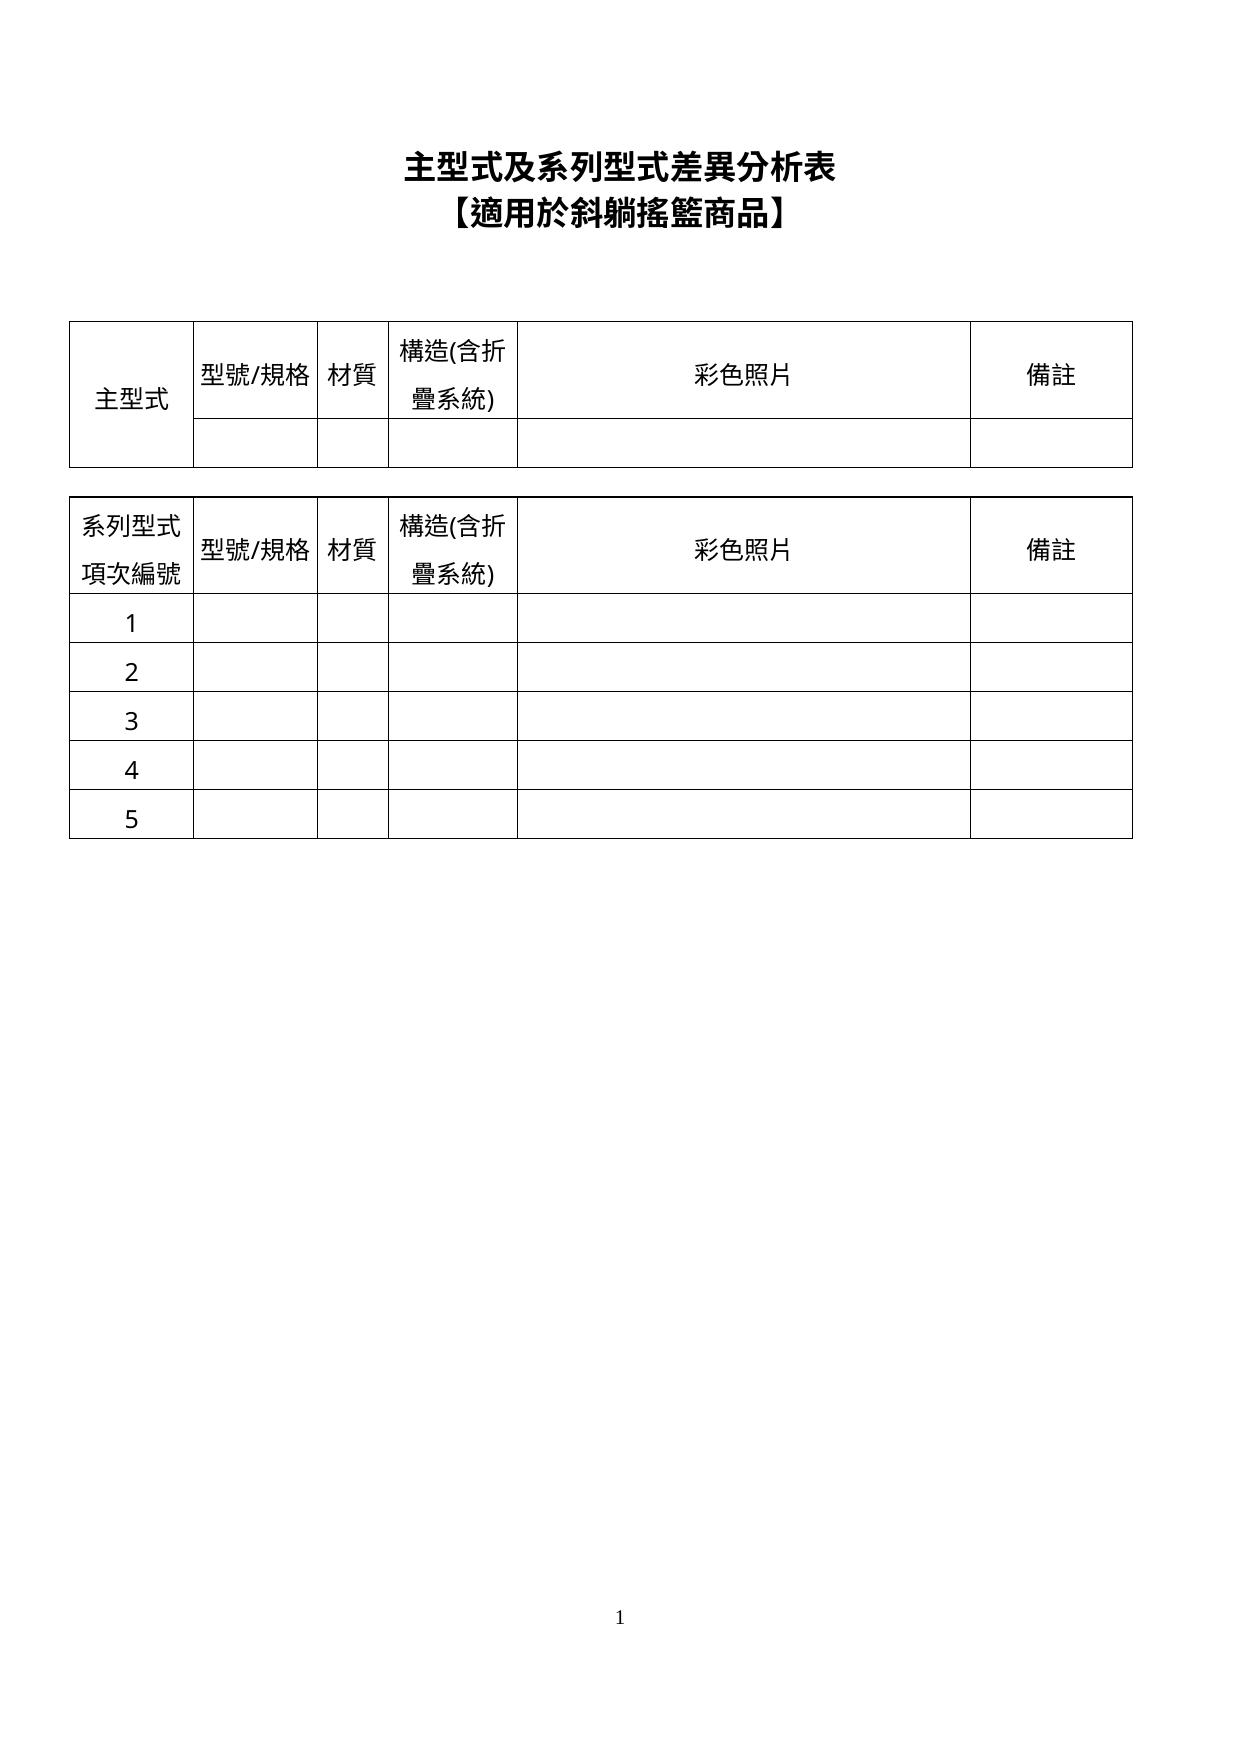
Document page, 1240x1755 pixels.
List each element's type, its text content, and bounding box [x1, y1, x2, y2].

table_cell [194, 594, 317, 642]
table_cell [194, 419, 317, 467]
table_cell [518, 419, 970, 467]
table_cell [971, 790, 1132, 838]
table_header 系列型式項次編號 [70, 498, 193, 593]
table_header 彩色照片 [518, 322, 970, 418]
table_cell [518, 594, 970, 642]
table_header 主型式 [70, 322, 193, 467]
table_cell [318, 594, 388, 642]
table_cell 4 [70, 741, 193, 789]
table_cell [389, 643, 517, 691]
table_header 構造(含折疊系統) [389, 322, 517, 418]
table_cell [971, 643, 1132, 691]
table_cell [971, 419, 1132, 467]
table_cell [389, 692, 517, 740]
table_header 構造(含折疊系統) [389, 498, 517, 593]
table_cell [318, 643, 388, 691]
table_cell [518, 643, 970, 691]
text 【適用於斜躺搖籃商品】 [104, 192, 1135, 233]
table_cell 5 [70, 790, 193, 838]
table_cell [518, 790, 970, 838]
table_cell [389, 594, 517, 642]
table_cell [389, 419, 517, 467]
table_cell [318, 419, 388, 467]
table_header 材質 [318, 498, 388, 593]
table_cell [971, 741, 1132, 789]
table_cell 2 [70, 643, 193, 691]
table_cell [194, 790, 317, 838]
table_header 型號/規格 [194, 498, 317, 593]
table_header 彩色照片 [518, 498, 970, 593]
table_cell 3 [70, 692, 193, 740]
table_cell [518, 741, 970, 789]
table_cell [389, 741, 517, 789]
table_header 型號/規格 [194, 322, 317, 418]
table_cell [971, 692, 1132, 740]
table_cell [194, 692, 317, 740]
table_cell [194, 741, 317, 789]
table_cell [389, 790, 517, 838]
table_header 備註 [971, 322, 1132, 418]
table_header 備註 [971, 498, 1132, 593]
table_cell 1 [70, 594, 193, 642]
table_cell [518, 692, 970, 740]
text 主型式及系列型式差異分析表 [104, 146, 1135, 187]
table_cell [194, 643, 317, 691]
table_cell [971, 594, 1132, 642]
table_header 材質 [318, 322, 388, 418]
table_cell [318, 692, 388, 740]
table_cell [318, 741, 388, 789]
table_cell [318, 790, 388, 838]
